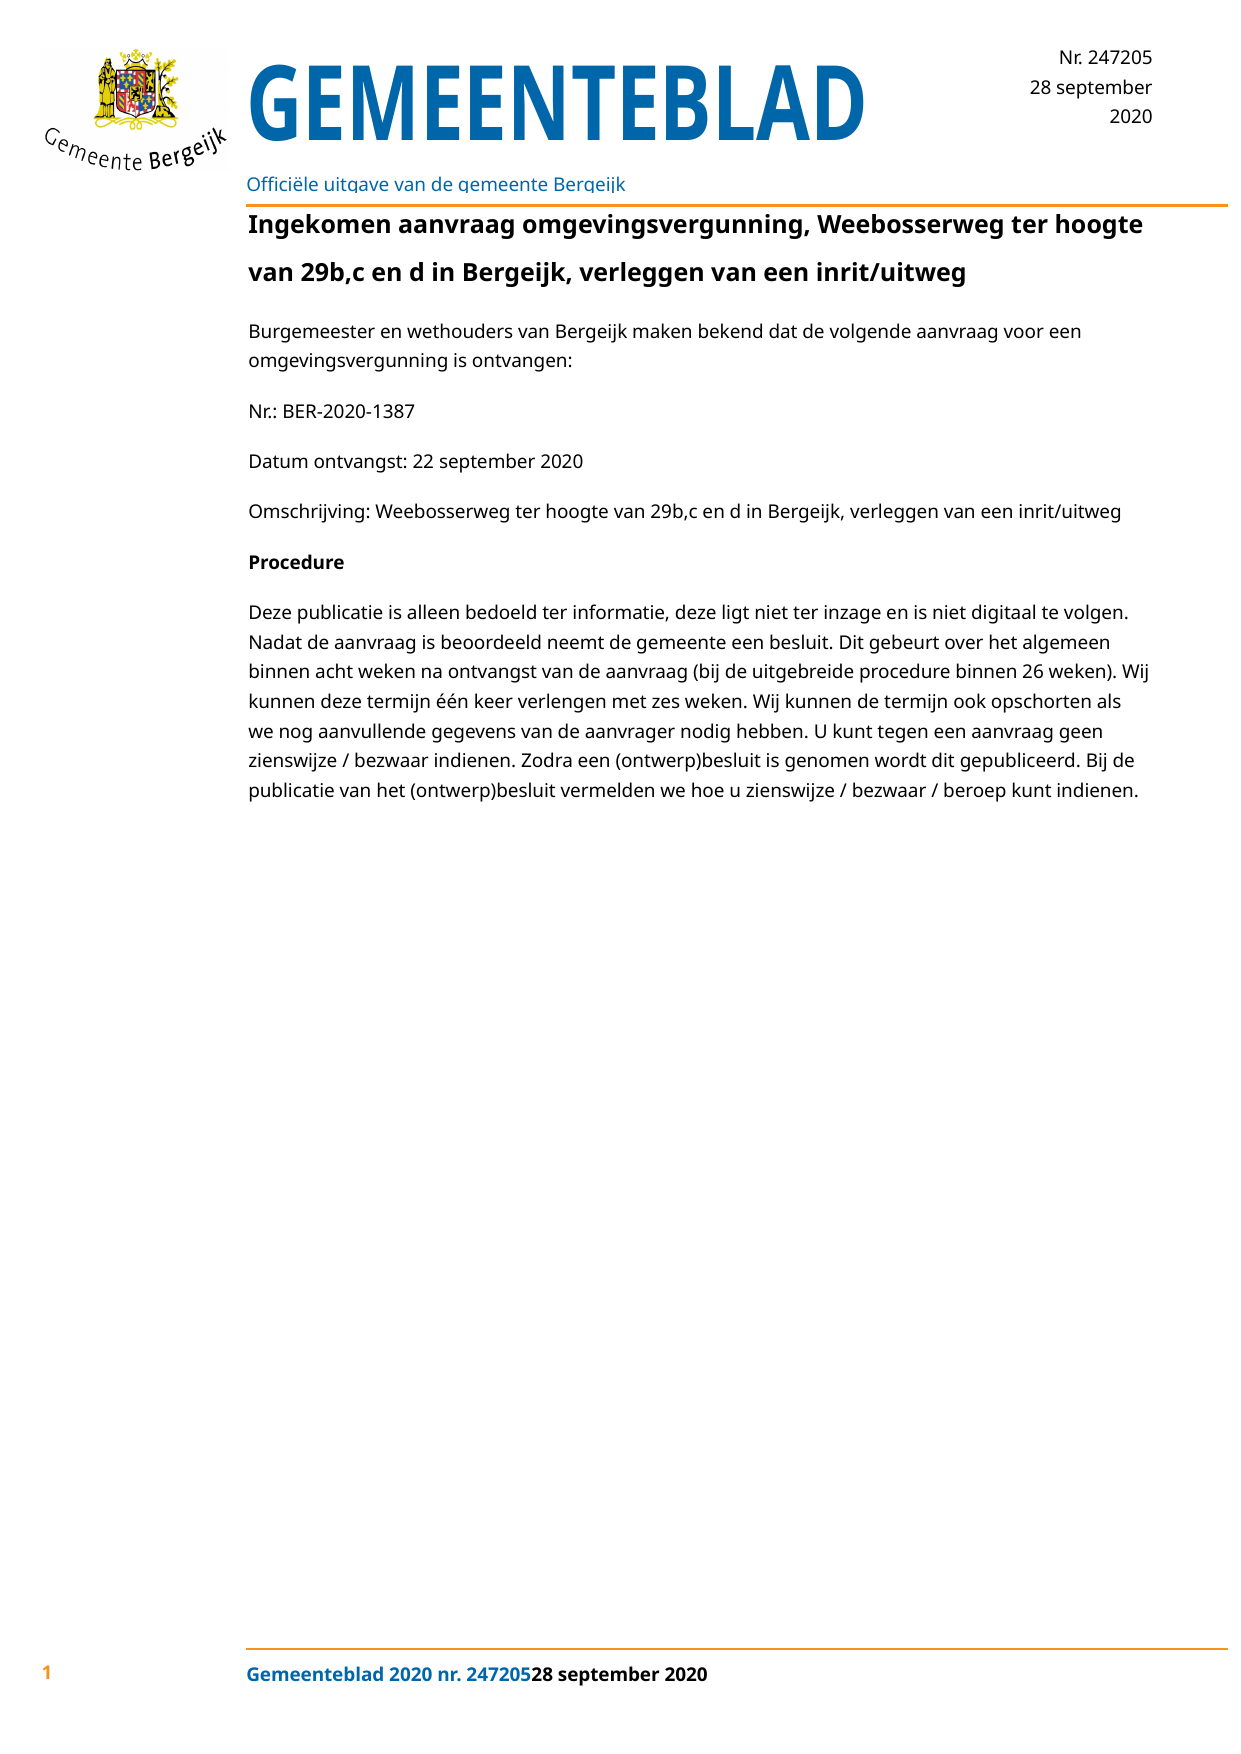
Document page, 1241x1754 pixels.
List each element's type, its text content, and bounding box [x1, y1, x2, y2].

picture [41, 47, 231, 172]
text Nr.: BER-2020-1387 [248, 398, 1152, 424]
text Datum ontvangst: 22 september 2020 [248, 448, 1152, 474]
text Burgemeester en wethouders van Bergeijk maken bekend dat de volgende aanvraag voor een omgevingsvergunning is ontvangen: [248, 318, 1152, 373]
text Omschrijving: Weebosserweg ter hoogte van 29b,c en d in Bergeijk, verleggen van een inrit/uitweg [248, 499, 1152, 524]
text Procedure [248, 549, 1152, 575]
text Ingekomen aanvraag omgevingsvergunning, Weebosserweg ter hoogte van 29b,c en d in Bergeijk, verleggen van een inrit/uitweg [248, 207, 1152, 288]
text Deze publicatie is alleen bedoeld ter informatie, deze ligt niet ter inzage en is niet digitaal te volgen. Nadat de aanvraag is beoordeeld neemt de gemeente een besluit. Dit gebeurt over het algemeen binnen acht weken na ontvangst van de aanvraag (bij de uitgebreide procedure binnen 26 weken). Wij kunnen deze termijn één keer verlengen met zes weken. Wij kunnen de termijn ook opschorten als we nog aanvullende gegevens van de aanvrager nodig hebben. U kunt tegen een aanvraag geen zienswijze / bezwaar indienen. Zodra een (ontwerp)besluit is genomen wordt dit gepubliceerd. Bij de publicatie van het (ontwerp)besluit vermelden we hoe u zienswijze / bezwaar / beroep kunt indienen. [248, 599, 1152, 803]
